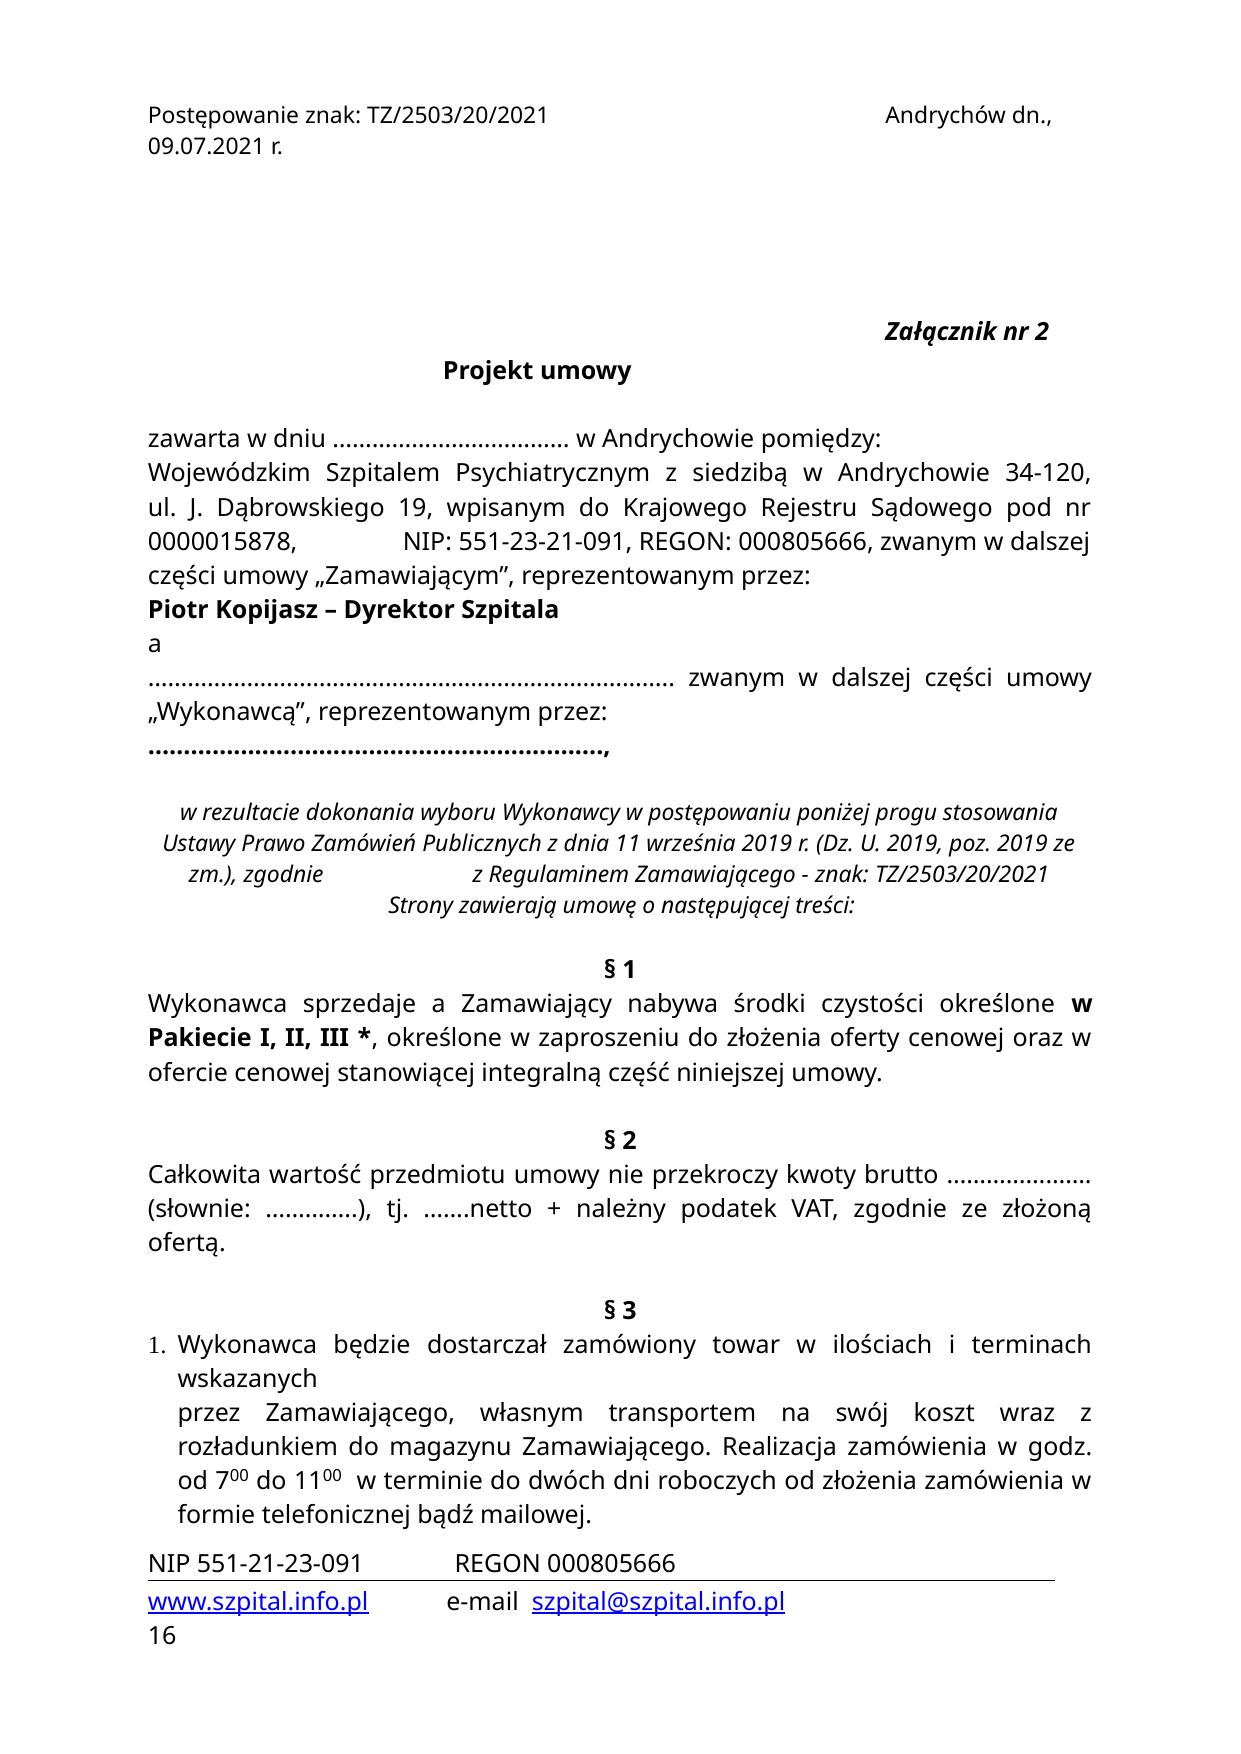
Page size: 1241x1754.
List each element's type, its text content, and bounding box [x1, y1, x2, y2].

text § 2 [148, 1122, 1093, 1156]
list Wykonawca będzie dostarczał zamówiony towar w ilościach i terminach wskazanych przez Zamawiającego, własnym transportem na swój koszt wraz z rozładunkiem do magazynu Zamawiającego. Realizacja zamówienia w godz. od 700 do 1100 w terminie do dwóch dni roboczych od złożenia zamówienia w formie telefonicznej bądź mailowej. [148, 1327, 1093, 1531]
text ………………………………………………………., [148, 728, 1093, 762]
text Wojewódzkim Szpitalem Psychiatrycznym z siedzibą w Andrychowie 34-120, ul. J. Dąbrowskiego 19, wpisanym do Krajowego Rejestru Sądowego pod nr 0000015878, NIP: 551-23-21-091, REGON: 000805666, zwanym w dalszej części umowy „Zamawiającym”, reprezentowanym przez: [148, 455, 1093, 591]
text zawarta w dniu ……………………………… w Andrychowie pomiędzy: [148, 421, 1093, 455]
text Załącznik nr 2 [148, 314, 1093, 348]
text Piotr Kopijasz – Dyrektor Szpitala a [148, 591, 1093, 659]
text Całkowita wartość przedmiotu umowy nie przekroczy kwoty brutto …………………. (słownie: …………..), tj. …….netto + należny podatek VAT, zgodnie ze złożoną ofertą. [148, 1156, 1093, 1258]
text § 1 [148, 952, 1093, 986]
text Wykonawca sprzedaje a Zamawiający nabywa środki czystości określone w Pakiecie I, II, III *, określone w zaproszeniu do złożenia oferty cenowej oraz w ofercie cenowej stanowiącej integralną część niniejszej umowy. [148, 986, 1093, 1088]
text Projekt umowy [369, 353, 1093, 387]
text Strony zawierają umowę o następującej treści: [148, 889, 1093, 921]
text w rezultacie dokonania wyboru Wykonawcy w postępowaniu poniżej progu stosowania Ustawy Prawo Zamówień Publicznych z dnia 11 września 2019 r. (Dz. U. 2019, poz. 2019 ze zm.), zgodnie z Regulaminem Zamawiającego - znak: TZ/2503/20/2021 [148, 796, 1093, 889]
text …………………………………………………………………….. zwanym w dalszej części umowy „Wykonawcą”, reprezentowanym przez: [148, 659, 1093, 728]
text § 3 [148, 1293, 1093, 1327]
